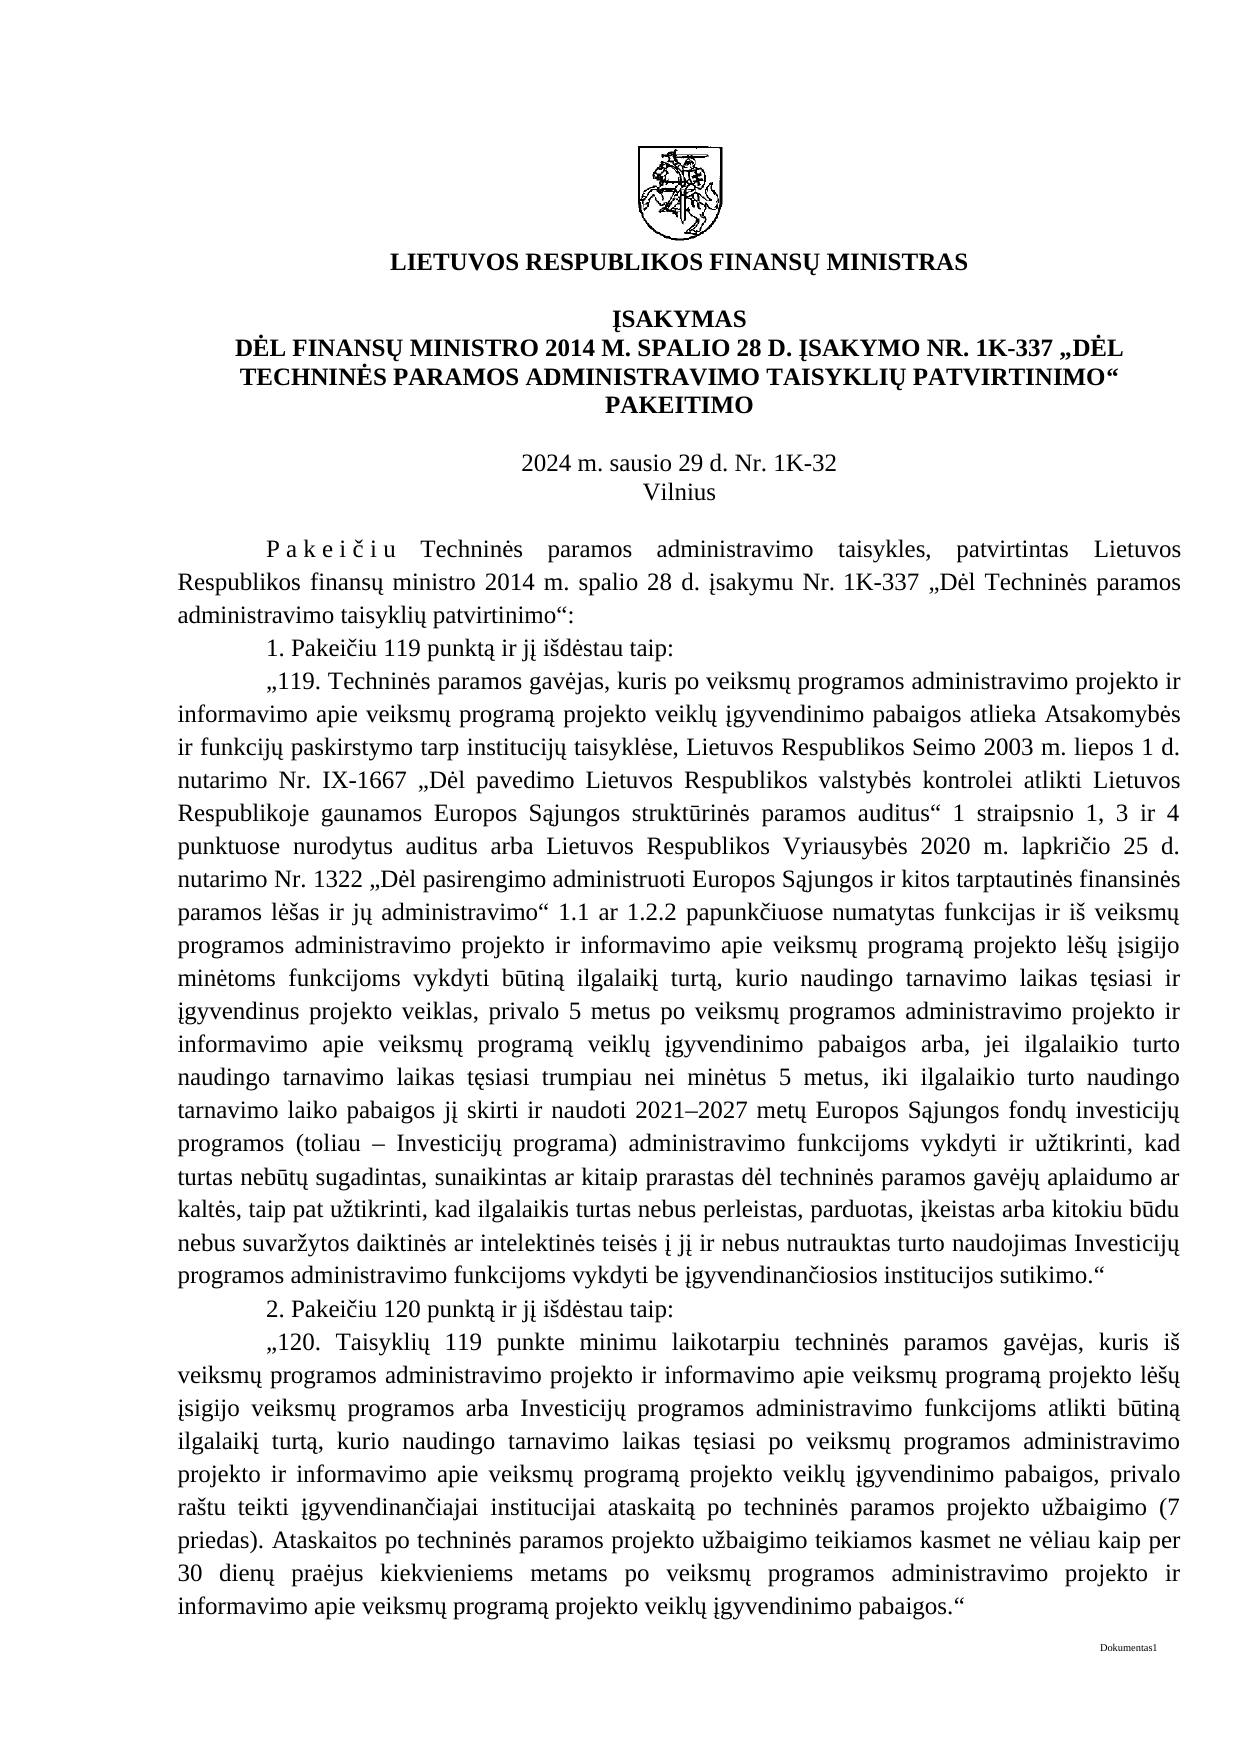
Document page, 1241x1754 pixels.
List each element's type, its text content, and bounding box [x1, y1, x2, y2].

text LIETUVOS RESPUBLIKOS FINANSŲ MINISTRAS [177, 247, 1181, 275]
text ĮSAKYMAS [177, 304, 1181, 333]
text „119. Techninės paramos gavėjas, kuris po veiksmų programos administravimo projekto ir informavimo apie veiksmų programą projekto veiklų įgyvendinimo pabaigos atlieka Atsakomybės ir funkcijų paskirstymo tarp institucijų taisyklėse, Lietuvos Respublikos Seimo 2003 m. liepos 1 d. nutarimo Nr. IX-1667 „Dėl pavedimo Lietuvos Respublikos valstybės kontrolei atlikti Lietuvos Respublikoje gaunamos Europos Sąjungos struktūrinės paramos auditus“ 1 straipsnio 1, 3 ir 4 punktuose nurodytus auditus arba Lietuvos Respublikos Vyriausybės 2020 m. lapkričio 25 d. nutarimo Nr. 1322 „Dėl pasirengimo administruoti Europos Sąjungos ir kitos tarptautinės finansinės paramos lėšas ir jų administravimo“ 1.1 ar 1.2.2 papunkčiuose numatytas funkcijas ir iš veiksmų programos administravimo projekto ir informavimo apie veiksmų programą projekto lėšų įsigijo minėtoms funkcijoms vykdyti būtiną ilgalaikį turtą, kurio naudingo tarnavimo laikas tęsiasi ir įgyvendinus projekto veiklas, privalo 5 metus po veiksmų programos administravimo projekto ir informavimo apie veiksmų programą veiklų įgyvendinimo pabaigos arba, jei ilgalaikio turto naudingo tarnavimo laikas tęsiasi trumpiau nei minėtus 5 metus, iki ilgalaikio turto naudingo tarnavimo laiko pabaigos jį skirti ir naudoti 2021–2027 metų Europos Sąjungos fondų investicijų programos (toliau – Investicijų programa) administravimo funkcijoms vykdyti ir užtikrinti, kad turtas nebūtų sugadintas, sunaikintas ar kitaip prarastas dėl techninės paramos gavėjų aplaidumo ar kaltės, taip pat užtikrinti, kad ilgalaikis turtas nebus perleistas, parduotas, įkeistas arba kitokiu būdu nebus suvaržytos daiktinės ar intelektinės teisės į jį ir nebus nutrauktas turto naudojimas Investicijų programos administravimo funkcijoms vykdyti be įgyvendinančiosios institucijos sutikimo.“ [177, 666, 1181, 1289]
text 2. Pakeičiu 120 punktą ir jį išdėstau taip: [266, 1294, 1181, 1322]
text DĖL FINANSŲ MINISTRO 2014 M. SPALIO 28 D. ĮSAKYMO NR. 1K-337 „DĖL TECHNINĖS PARAMOS ADMINISTRAVIMO TAISYKLIŲ PATVIRTINIMO“ PAKEITIMO [177, 333, 1181, 419]
text Pakeičiu Techninės paramos administravimo taisykles, patvirtintas Lietuvos Respublikos finansų ministro 2014 m. spalio 28 d. įsakymu Nr. 1K-337 „Dėl Techninės paramos administravimo taisyklių patvirtinimo“: [177, 534, 1181, 629]
text 2024 m. sausio 29 d. Nr. 1K-32 [177, 448, 1181, 477]
text Vilnius [177, 477, 1181, 505]
text 1. Pakeičiu 119 punktą ir jį išdėstau taip: [266, 633, 1181, 662]
text „120. Taisyklių 119 punkte minimu laikotarpiu techninės paramos gavėjas, kuris iš veiksmų programos administravimo projekto ir informavimo apie veiksmų programą projekto lėšų įsigijo veiksmų programos arba Investicijų programos administravimo funkcijoms atlikti būtiną ilgalaikį turtą, kurio naudingo tarnavimo laikas tęsiasi po veiksmų programos administravimo projekto ir informavimo apie veiksmų programą projekto veiklų įgyvendinimo pabaigos, privalo raštu teikti įgyvendinančiajai institucijai ataskaitą po techninės paramos projekto užbaigimo (7 priedas). Ataskaitos po techninės paramos projekto užbaigimo teikiamos kasmet ne vėliau kaip per 30 dienų praėjus kiekvieniems metams po veiksmų programos administravimo projekto ir informavimo apie veiksmų programą projekto veiklų įgyvendinimo pabaigos.“ [177, 1327, 1181, 1619]
